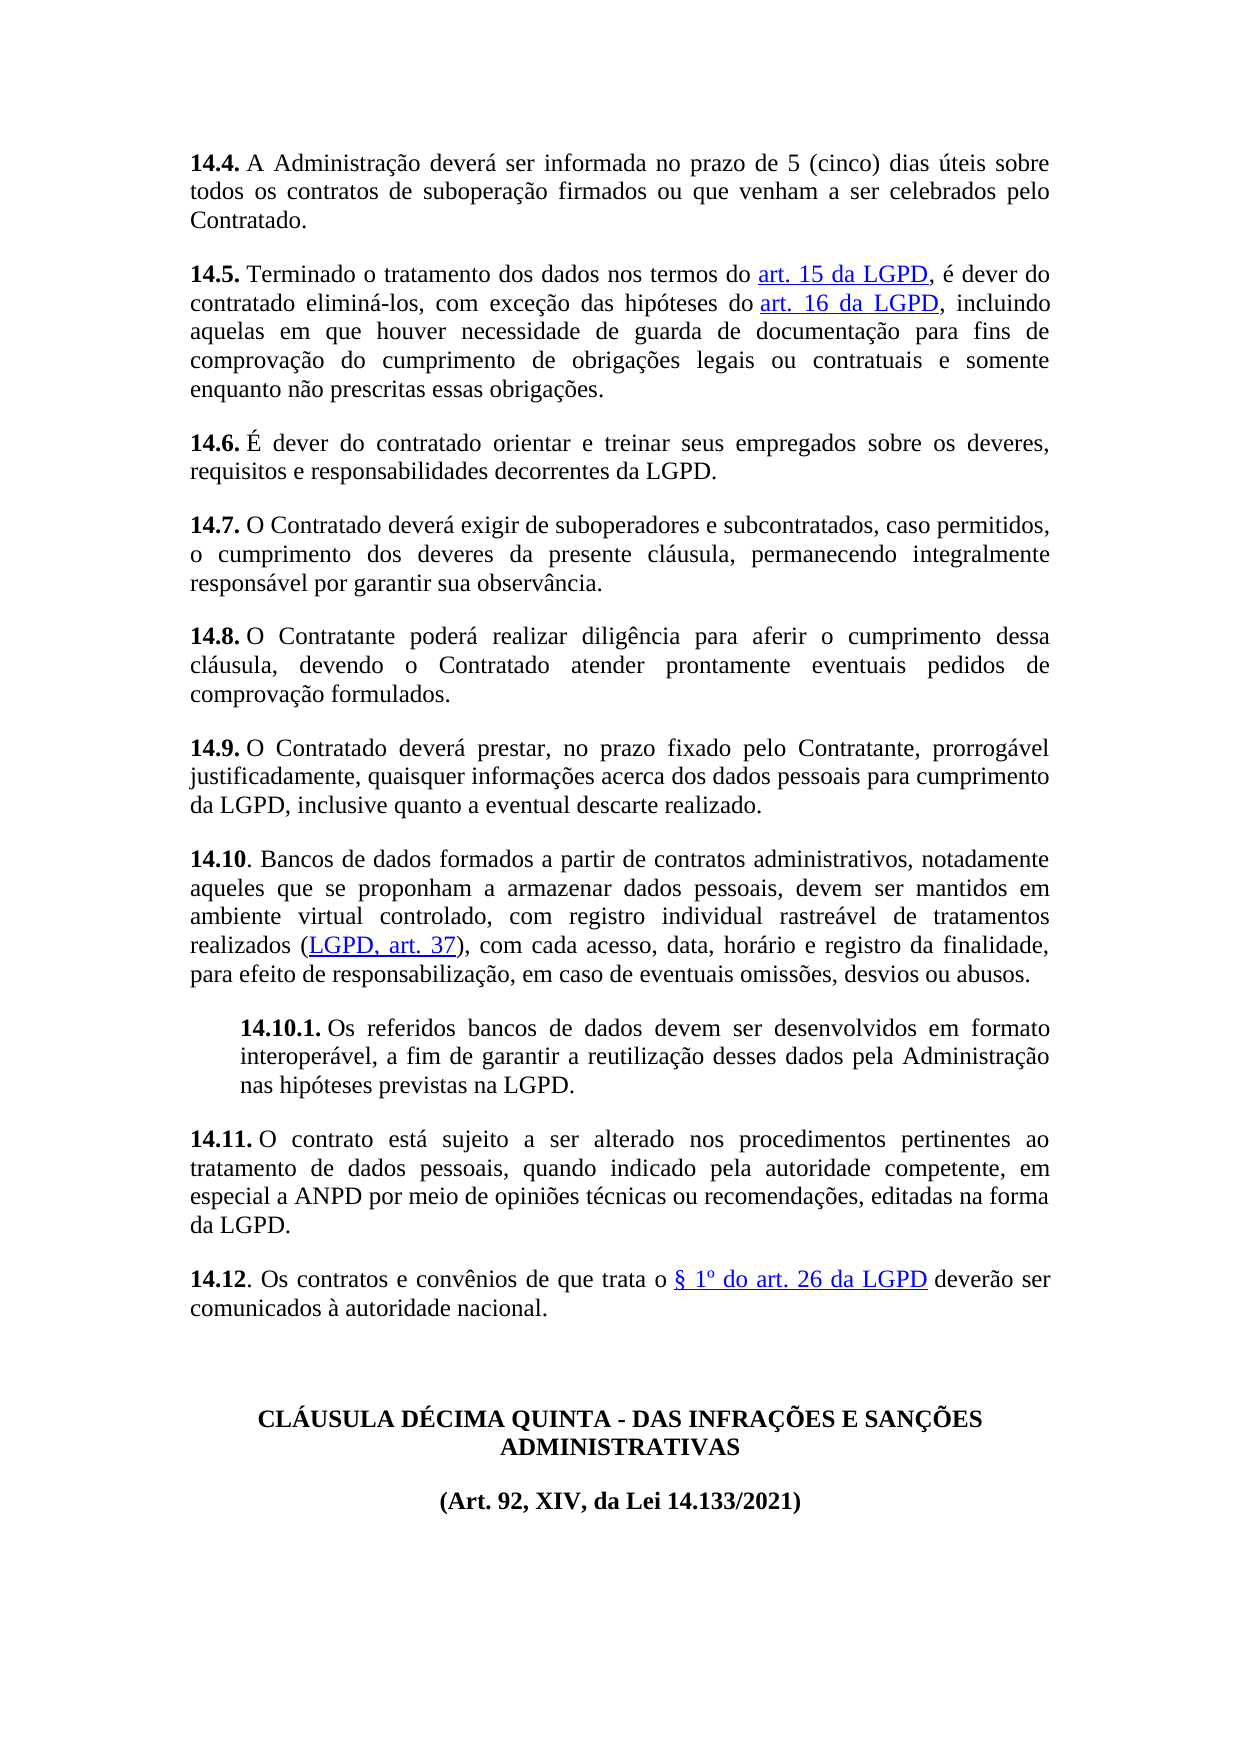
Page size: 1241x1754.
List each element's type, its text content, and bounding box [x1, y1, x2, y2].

text (Art. 92, XIV, da Lei 14.133/2021) [190, 1486, 1051, 1515]
text 14.8. O Contratante poderá realizar diligência para aferir o cumprimento dessa cláusula, devendo o Contratado atender prontamente eventuais pedidos de comprovação formulados. [190, 621, 1051, 708]
text 14.12. Os contratos e convênios de que trata o § 1º do art. 26 da LGPD deverão ser comunicados à autoridade nacional. [190, 1264, 1051, 1321]
text 14.4. A Administração deverá ser informada no prazo de 5 (cinco) dias úteis sobre todos os contratos de suboperação firmados ou que venham a ser celebrados pelo Contratado. [190, 148, 1051, 234]
text CLÁUSULA DÉCIMA QUINTA - DAS INFRAÇÕES E SANÇÕES ADMINISTRATIVAS [190, 1404, 1051, 1461]
text 14.9. O Contratado deverá prestar, no prazo fixado pelo Contratante, prorrogável justificadamente, quaisquer informações acerca dos dados pessoais para cumprimento da LGPD, inclusive quanto a eventual descarte realizado. [190, 733, 1051, 819]
text 14.11. O contrato está sujeito a ser alterado nos procedimentos pertinentes ao tratamento de dados pessoais, quando indicado pela autoridade competente, em especial a ANPD por meio de opiniões técnicas ou recomendações, editadas na forma da LGPD. [190, 1124, 1051, 1239]
text 14.7. O Contratado deverá exigir de suboperadores e subcontratados, caso permitidos, o cumprimento dos deveres da presente cláusula, permanecendo integralmente responsável por garantir sua observância. [190, 510, 1051, 596]
text 14.10. Bancos de dados formados a partir de contratos administrativos, notadamente aqueles que se proponham a armazenar dados pessoais, devem ser mantidos em ambiente virtual controlado, com registro individual rastreável de tratamentos realizados (LGPD, art. 37), com cada acesso, data, horário e registro da finalidade, para efeito de responsabilização, em caso de eventuais omissões, desvios ou abusos. [190, 844, 1051, 988]
text 14.10.1. Os referidos bancos de dados devem ser desenvolvidos em formato interoperável, a fim de garantir a reutilização desses dados pela Administração nas hipóteses previstas na LGPD. [240, 1013, 1051, 1099]
text 14.5. Terminado o tratamento dos dados nos termos do art. 15 da LGPD, é dever do contratado eliminá-los, com exceção das hipóteses do art. 16 da LGPD, incluindo aquelas em que houver necessidade de guarda de documentação para fins de comprovação do cumprimento de obrigações legais ou contratuais e somente enquanto não prescritas essas obrigações. [190, 259, 1051, 403]
text 14.6. É dever do contratado orientar e treinar seus empregados sobre os deveres, requisitos e responsabilidades decorrentes da LGPD. [190, 428, 1051, 485]
